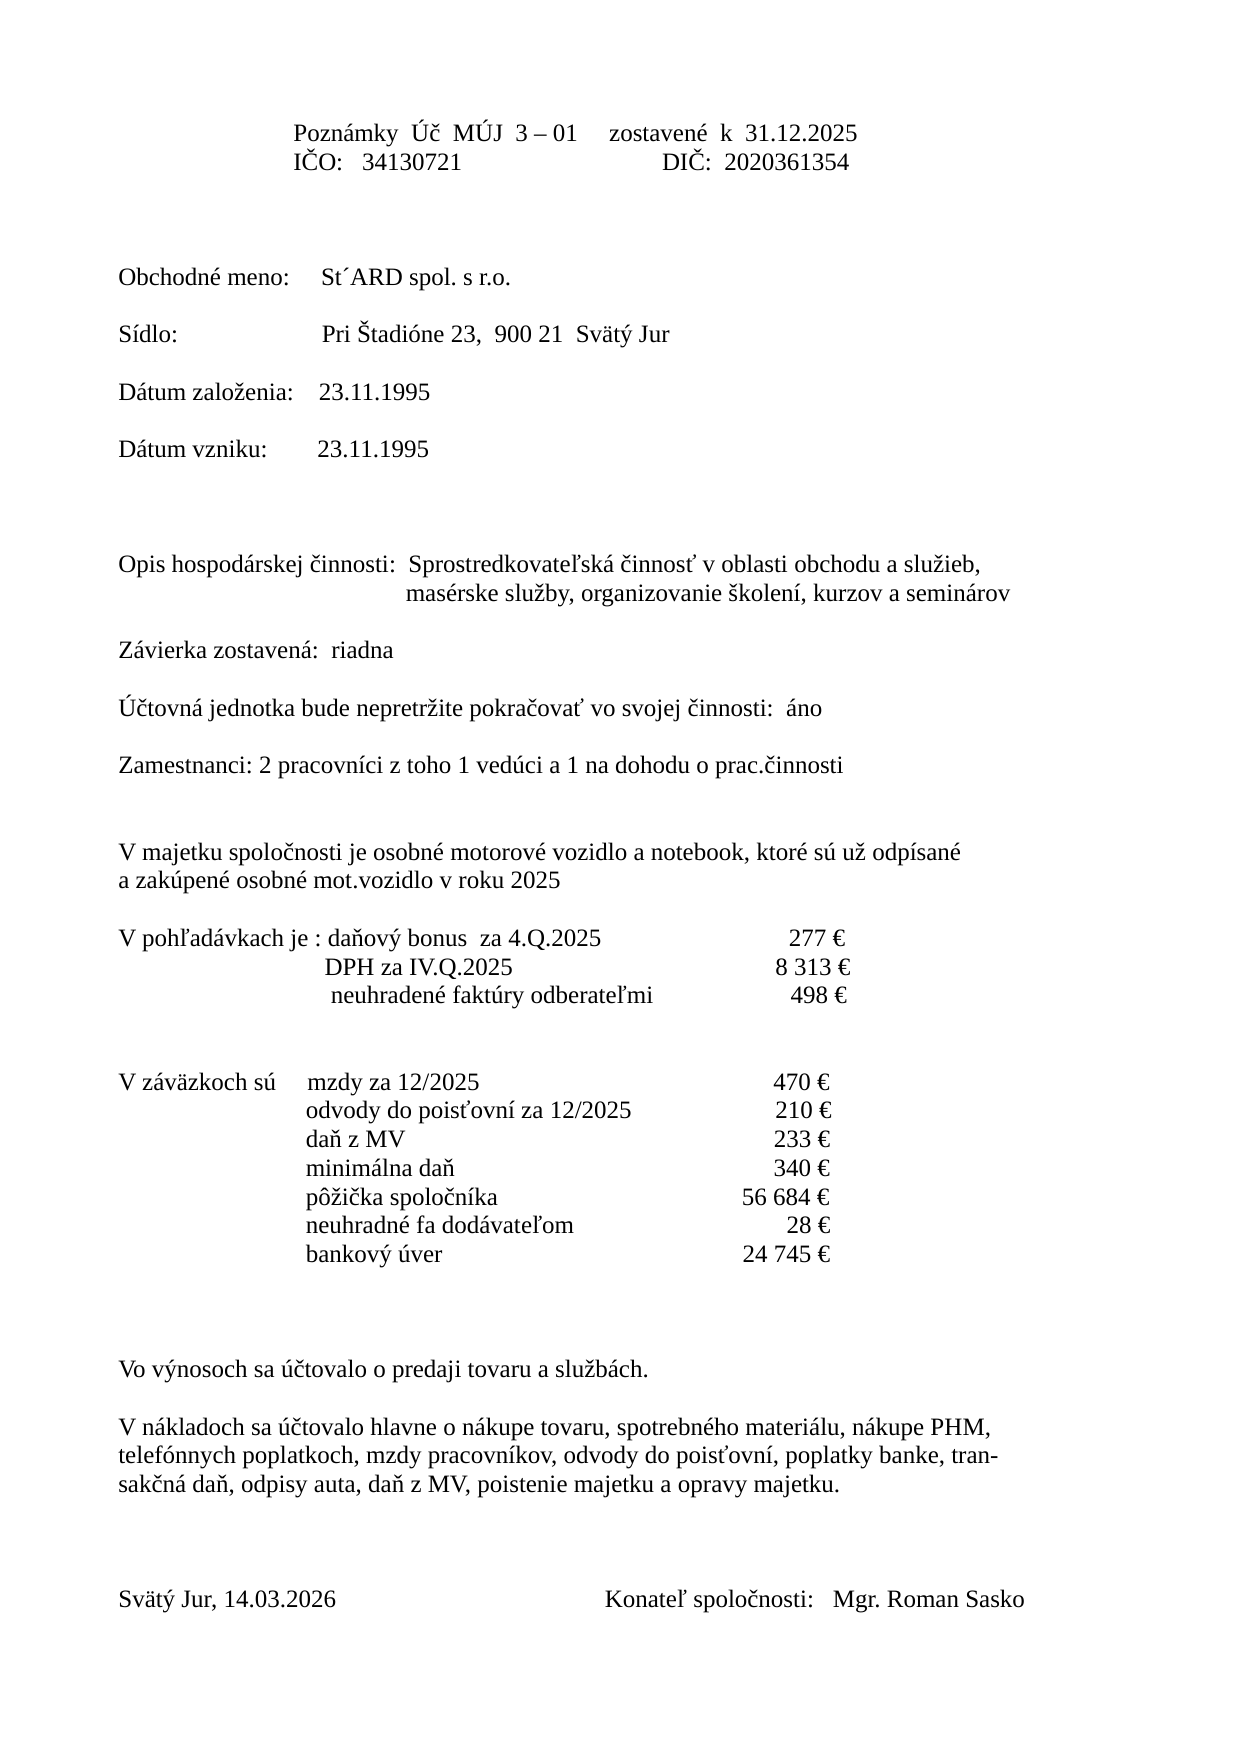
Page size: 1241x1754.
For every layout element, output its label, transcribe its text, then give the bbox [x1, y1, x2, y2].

text DPH za IV.Q.2025 8 313 € [118, 952, 1122, 981]
text daň z MV 233 € [118, 1124, 1122, 1153]
text minimálna daň 340 € [118, 1153, 1122, 1182]
text V záväzkoch sú mzdy za 12/2025 470 € [118, 1067, 1122, 1096]
text IČO: 34130721 DIČ: 2020361354 [118, 147, 1122, 176]
text Opis hospodárskej činnosti: Sprostredkovateľská činnosť v oblasti obchodu a služieb, [118, 549, 1122, 578]
text sakčná daň, odpisy auta, daň z MV, poistenie majetku a opravy majetku. [118, 1469, 1122, 1498]
text Vo výnosoch sa účtovalo o predaji tovaru a službách. [118, 1354, 1122, 1383]
text a zakúpené osobné mot.vozidlo v roku 2025 [118, 866, 1122, 894]
text neuhradené faktúry odberateľmi 498 € [118, 981, 1122, 1009]
text Poznámky Úč MÚJ 3 – 01 zostavené k 31.12.2025 [118, 118, 1122, 147]
text Obchodné meno: St´ARD spol. s r.o. [118, 262, 1122, 291]
text Dátum založenia: 23.11.1995 [118, 377, 1122, 406]
text bankový úver 24 745 € [118, 1239, 1122, 1268]
text V majetku spoločnosti je osobné motorové vozidlo a notebook, ktoré sú už odpísané [118, 837, 1122, 866]
text pôžička spoločníka 56 684 € [118, 1182, 1122, 1211]
text V pohľadávkach je : daňový bonus za 4.Q.2025 277 € [118, 923, 1122, 952]
text masérske služby, organizovanie školení, kurzov a seminárov [118, 578, 1122, 607]
text Závierka zostavená: riadna [118, 636, 1122, 664]
text Účtovná jednotka bude nepretržite pokračovať vo svojej činnosti: áno [118, 693, 1122, 722]
text odvody do poisťovní za 12/2025 210 € [118, 1096, 1122, 1124]
text Sídlo: Pri Štadióne 23, 900 21 Svätý Jur [118, 319, 1122, 348]
text Svätý Jur, 14.03.2026 Konateľ spoločnosti: Mgr. Roman Sasko [118, 1584, 1122, 1613]
text Dátum vzniku: 23.11.1995 [118, 434, 1122, 463]
text neuhradné fa dodávateľom 28 € [118, 1211, 1122, 1239]
text telefónnych poplatkoch, mzdy pracovníkov, odvody do poisťovní, poplatky banke, tran- [118, 1441, 1122, 1469]
text V nákladoch sa účtovalo hlavne o nákupe tovaru, spotrebného materiálu, nákupe PHM, [118, 1412, 1122, 1441]
text Zamestnanci: 2 pracovníci z toho 1 vedúci a 1 na dohodu o prac.činnosti [118, 751, 1122, 779]
